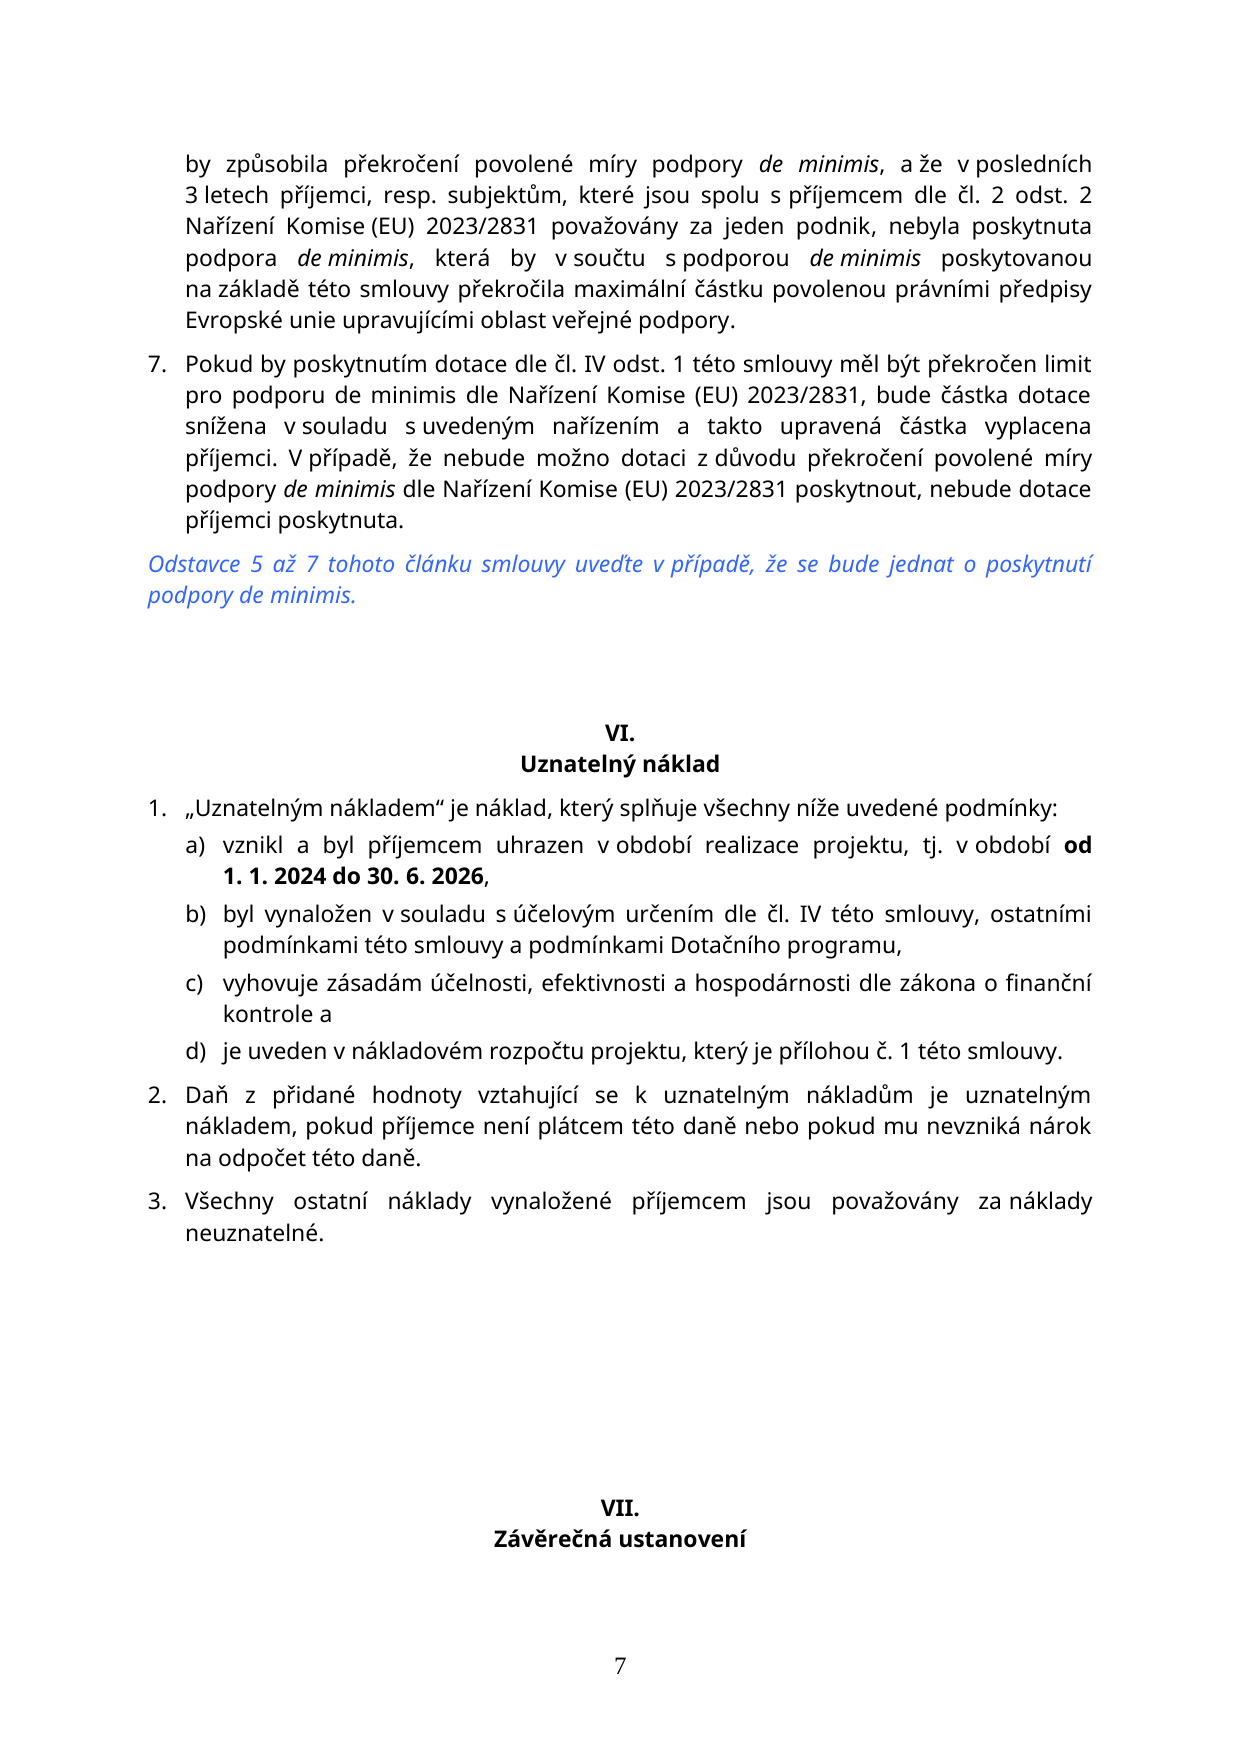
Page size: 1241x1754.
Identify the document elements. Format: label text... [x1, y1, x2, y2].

text Závěrečná ustanovení [148, 1523, 1092, 1554]
text Uznatelný náklad [148, 748, 1092, 779]
text VI. [148, 716, 1092, 748]
list vznikl a byl příjemcem uhrazen v období realizace projektu, tj. v období od 1. 1. 2024 do 30. 6. 2026, [185, 829, 1092, 891]
list Všechny ostatní náklady vynaložené příjemcem jsou považovány za náklady neuznatelné. [148, 1185, 1092, 1248]
text Odstavce 5 až 7 tohoto článku smlouvy uveďte v případě, že se bude jednat o poskytnutí podpory de minimis. [148, 548, 1092, 610]
list byl vynaložen v souladu s účelovým určením dle čl. IV této smlouvy, ostatními podmínkami této smlouvy a podmínkami Dotačního programu, [185, 898, 1092, 960]
text VII. [148, 1491, 1092, 1523]
list Pokud by poskytnutím dotace dle čl. IV odst. 1 této smlouvy měl být překročen limit pro podporu de minimis dle Nařízení Komise (EU) 2023/2831, bude částka dotace snížena v souladu s uvedeným nařízením a takto upravená částka vyplacena příjemci. V případě, že nebude možno dotaci z důvodu překročení povolené míry podpory de minimis dle Nařízení Komise (EU) 2023/2831 poskytnout, nebude dotace příjemci poskytnuta. [148, 348, 1092, 535]
list vyhovuje zásadám účelnosti, efektivnosti a hospodárnosti dle zákona o finanční kontrole a [185, 966, 1092, 1029]
list Daň z přidané hodnoty vztahující se k uznatelným nákladům je uznatelným nákladem, pokud příjemce není plátcem této daně nebo pokud mu nevzniká nárok na odpočet této daně. [148, 1079, 1092, 1173]
list by způsobila překročení povolené míry podpory de minimis, a že v posledních 3 letech příjemci, resp. subjektům, které jsou spolu s příjemcem dle čl. 2 odst. 2 Nařízení Komise (EU) 2023/2831 považovány za jeden podnik, nebyla poskytnuta podpora de minimis, která by v součtu s podporou de minimis poskytovanou na základě této smlouvy překročila maximální částku povolenou právními předpisy Evropské unie upravujícími oblast veřejné podpory. [148, 148, 1092, 335]
list je uveden v nákladovém rozpočtu projektu, který je přílohou č. 1 této smlouvy. [185, 1035, 1092, 1066]
list „Uznatelným nákladem“ je náklad, který splňuje všechny níže uvedené podmínky: [148, 791, 1092, 823]
